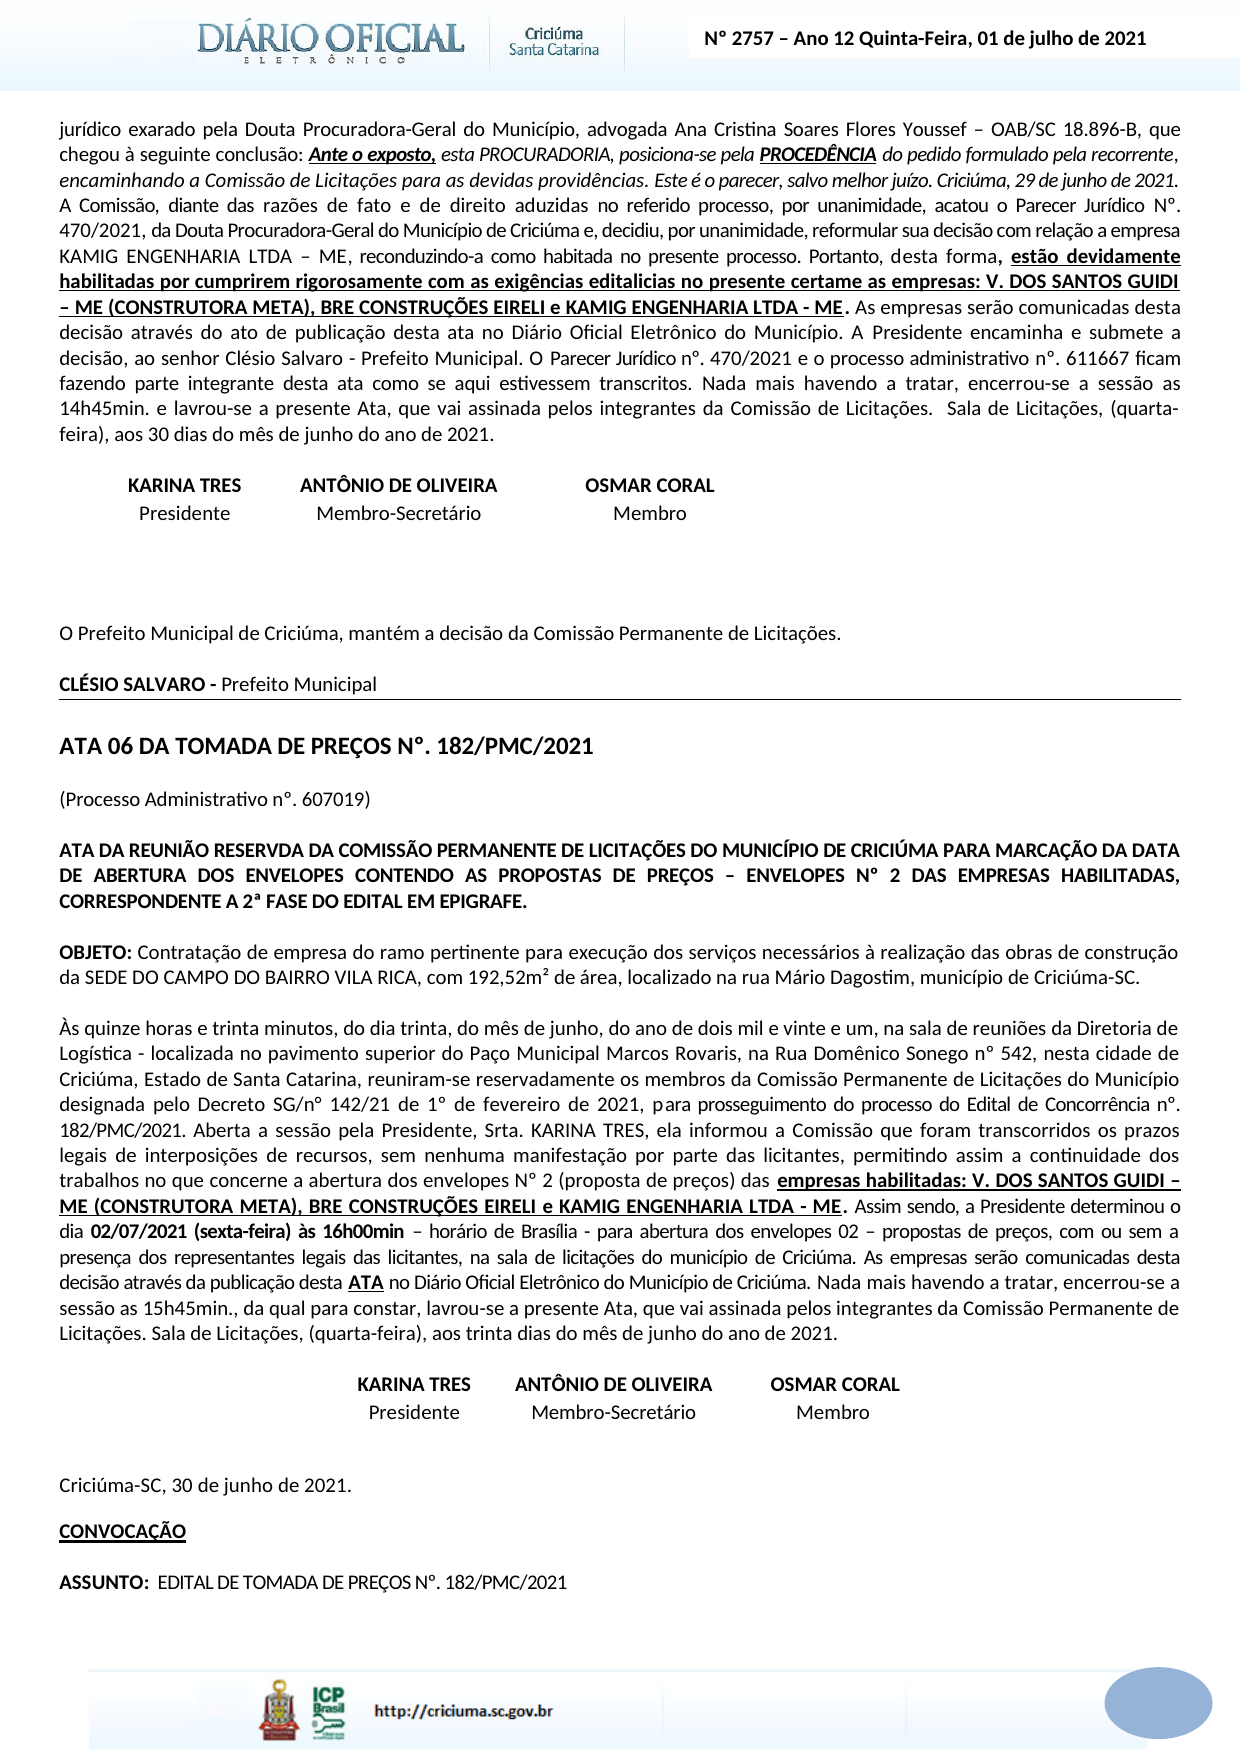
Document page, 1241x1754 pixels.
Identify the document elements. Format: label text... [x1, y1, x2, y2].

table_header OSMAR CORAL [754, 1371, 916, 1399]
text ATA 06 DA TOMADA DE PREÇOS Nº. 182/PMC/2021 [59, 731, 1183, 761]
table_header KARINA TRES [326, 1371, 503, 1399]
text jurídico exarado pela Douta Procuradora-Geral do Município, advogada Ana Cristina Soares Flores Youssef – OAB/SC 18.896-B, que chegou à seguinte conclusão: Ante o exposto, esta PROCURADORIA, posiciona-se pela PROCEDÊNCIA do pedido formulado pela recorrente, encaminhando a Comissão de Licitações para as devidas providências. Este é o parecer, salvo melhor juízo. Criciúma, 29 de junho de 2021. A Comissão, diante das razões de fato e de direito aduzidas no referido processo, por unanimidade, acatou o Parecer Jurídico Nº. 470/2021, da Douta Procuradora-Geral do Município de Criciúma e, decidiu, por unanimidade, reformular sua decisão com relação a empresa KAMIG ENGENHARIA LTDA – ME, reconduzindo-a como habitada no presente processo. Portanto, desta forma, estão devidamente habilitadas por cumprirem rigorosamente com as exigências editalicias no presente certame as empresas: V. DOS SANTOS GUIDI – ME (CONSTRUTORA META), BRE CONSTRUÇÕES EIRELI e KAMIG ENGENHARIA LTDA - ME. As empresas serão comunicadas desta decisão através do ato de publicação desta ata no Diário Oficial Eletrônico do Município. A Presidente encaminha e submete a decisão, ao senhor Clésio Salvaro - Prefeito Municipal. O Parecer Jurídico nº. 470/2021 e o processo administrativo nº. 611667 ficam fazendo parte integrante desta ata como se aqui estivessem transcritos. Nada mais havendo a tratar, encerrou-se a sessão as 14h45min. e lavrou-se a presente Ata, que vai assinada pelos integrantes da Comissão de Licitações. Sala de Licitações, (quarta-feira), aos 30 dias do mês de junho do ano de 2021. [59, 116, 1181, 446]
text ASSUNTO: EDITAL DE TOMADA DE PREÇOS Nº. 182/PMC/2021 [59, 1569, 1184, 1595]
table_header ANTÔNIO DE OLIVEIRA [281, 472, 546, 500]
table_header OSMAR CORAL [546, 472, 753, 500]
table_header KARINA TRES [89, 472, 281, 500]
text ATA DA REUNIÃO RESERVDA DA COMISSÃO PERMANENTE DE LICITAÇÕES DO MUNICÍPIO DE CRICIÚMA PARA MARCAÇÃO DA DATA DE ABERTURA DOS ENVELOPES CONTENDO AS PROPOSTAS DE PREÇOS – ENVELOPES Nº 2 DAS EMPRESAS HABILITADAS, CORRESPONDENTE A 2ª FASE DO EDITAL EM EPIGRAFE. [59, 837, 1181, 913]
text CLÉSIO SALVARO - Prefeito Municipal [59, 671, 1181, 699]
text CONVOCAÇÃO [59, 1518, 1181, 1544]
table_cell Membro [546, 500, 753, 528]
table_cell Membro [754, 1399, 916, 1427]
table_cell Presidente [89, 500, 281, 528]
text (Processo Administrativo nº. 607019) [59, 786, 1183, 812]
text Às quinze horas e trinta minutos, do dia trinta, do mês de junho, do ano de dois mil e vinte e um, na sala de reuniões da Diretoria de Logística - localizada no pavimento superior do Paço Municipal Marcos Rovaris, na Rua Domênico Sonego nº 542, nesta cidade de Criciúma, Estado de Santa Catarina, reuniram-se reservadamente os membros da Comissão Permanente de Licitações do Município designada pelo Decreto SG/n° 142/21 de 1º de fevereiro de 2021, para prosseguimento do processo do Edital de Concorrência nº. 182/PMC/2021. Aberta a sessão pela Presidente, Srta. KARINA TRES, ela informou a Comissão que foram transcorridos os prazos legais de interposições de recursos, sem nenhuma manifestação por parte das licitantes, permitindo assim a continuidade dos trabalhos no que concerne a abertura dos envelopes Nº 2 (proposta de preços) das empresas habilitadas: V. DOS SANTOS GUIDI – ME (CONSTRUTORA META), BRE CONSTRUÇÕES EIRELI e KAMIG ENGENHARIA LTDA - ME. Assim sendo, a Presidente determinou o dia 02/07/2021 (sexta-feira) às 16h00min – horário de Brasília - para abertura dos envelopes 02 – propostas de preços, com ou sem a presença dos representantes legais das licitantes, na sala de licitações do município de Criciúma. As empresas serão comunicadas desta decisão através da publicação desta ATA no Diário Oficial Eletrônico do Município de Criciúma. Nada mais havendo a tratar, encerrou-se a sessão as 15h45min., da qual para constar, lavrou-se a presente Ata, que vai assinada pelos integrantes da Comissão Permanente de Licitações. Sala de Licitações, (quarta-feira), aos trinta dias do mês de junho do ano de 2021. [59, 1015, 1181, 1346]
table_cell Membro-Secretário [503, 1399, 754, 1427]
table_cell Membro-Secretário [281, 500, 546, 528]
table_header ANTÔNIO DE OLIVEIRA [503, 1371, 754, 1399]
table_cell Presidente [326, 1399, 503, 1427]
text O Prefeito Municipal de Criciúma, mantém a decisão da Comissão Permanente de Licitações. [59, 621, 1181, 646]
text Criciúma-SC, 30 de junho de 2021. [59, 1473, 1181, 1498]
text OBJETO: Contratação de empresa do ramo pertinente para execução dos serviços necessários à realização das obras de construção da SEDE DO CAMPO DO BAIRRO VILA RICA, com 192,52m² de área, localizado na rua Mário Dagostim, município de Criciúma-SC. [59, 939, 1181, 990]
